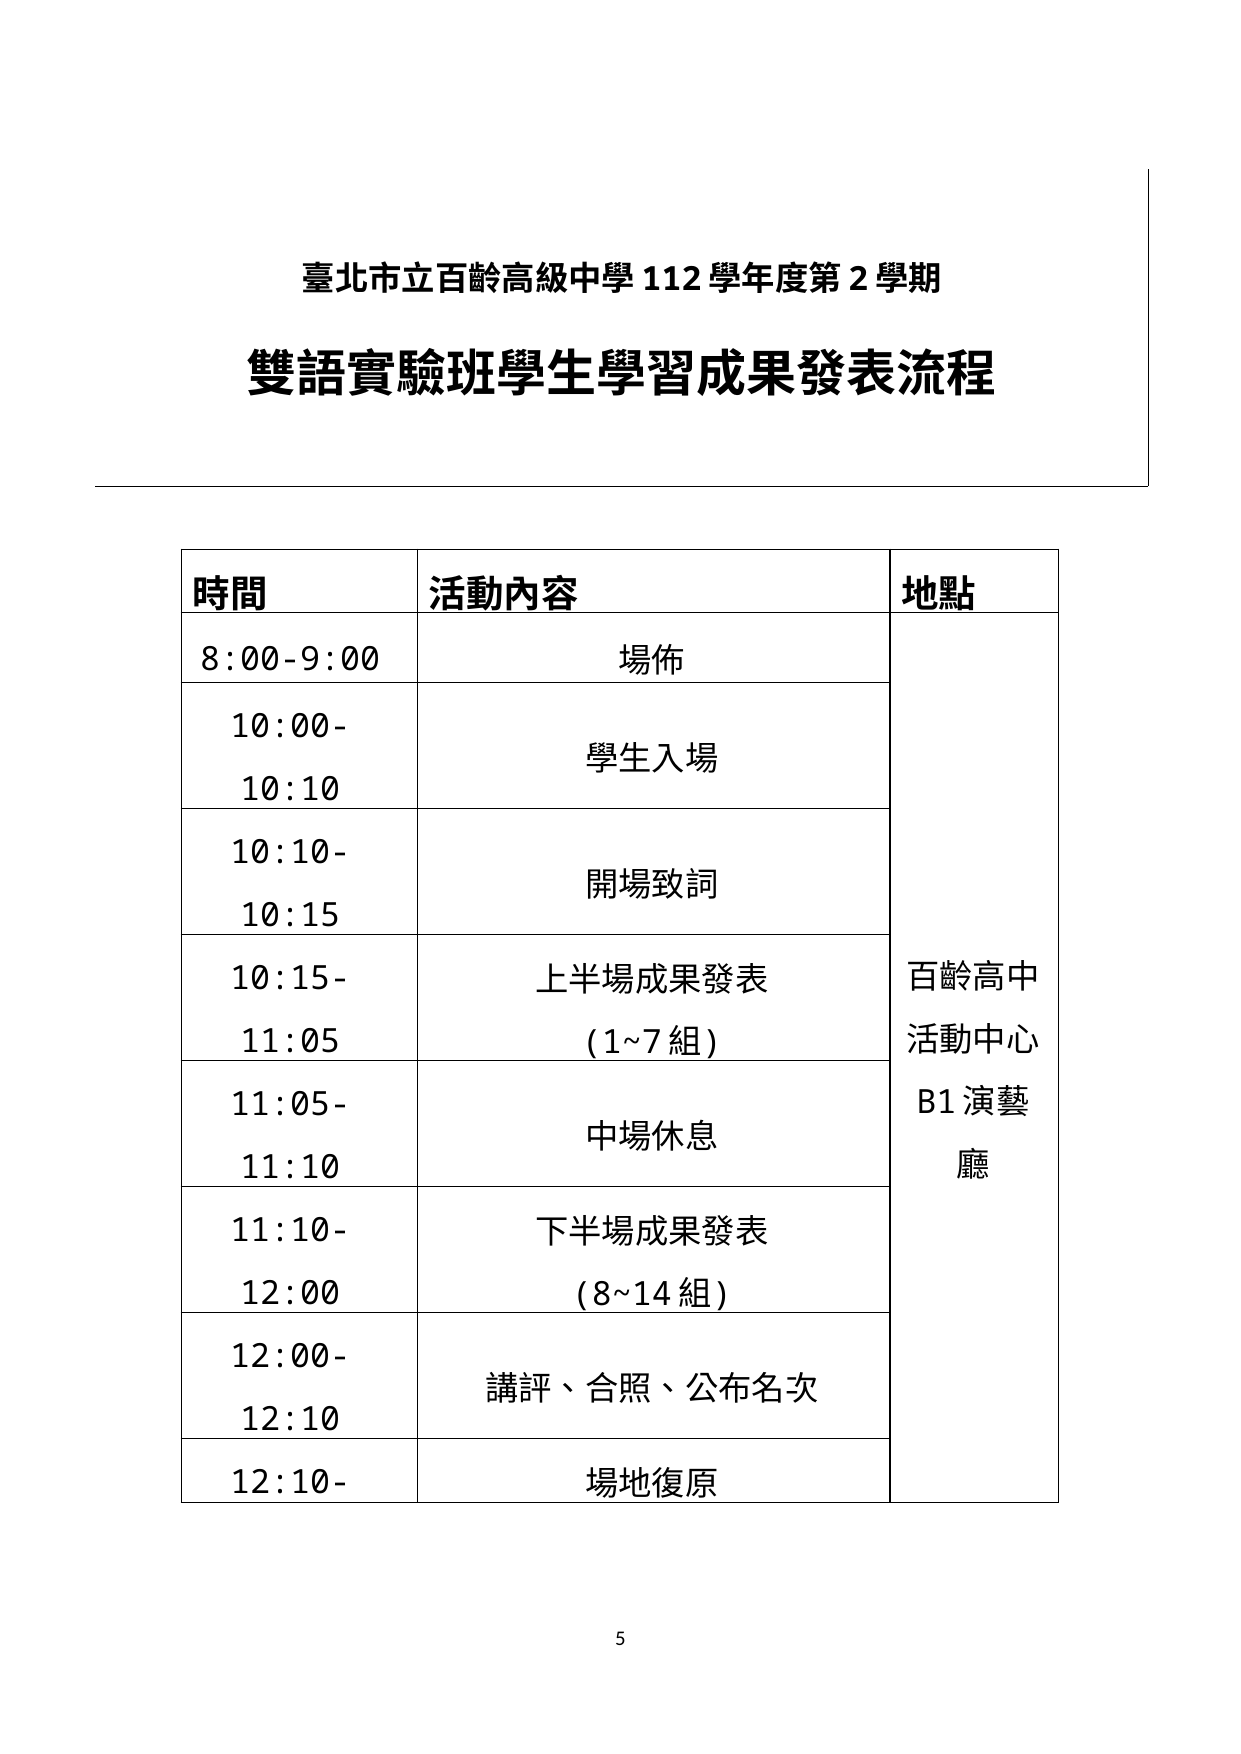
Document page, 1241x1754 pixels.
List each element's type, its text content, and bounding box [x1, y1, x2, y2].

table_cell 中場休息 [418, 1061, 889, 1186]
table_cell 10:15-11:05 [182, 935, 417, 1060]
table_cell 10:10-10:15 [182, 809, 417, 934]
table_cell 8:00-9:00 [182, 613, 417, 682]
table_cell 12:10- [182, 1439, 417, 1502]
table_cell 場地復原 [418, 1439, 889, 1502]
table_header 活動內容 [418, 550, 889, 612]
text 臺北市立百齡高級中學112學年度第2學期 [94, 169, 1148, 296]
table_cell 上半場成果發表 (1~7組) [418, 935, 889, 1060]
table_cell 學生入場 [418, 683, 889, 808]
table_cell 10:00-10:10 [182, 683, 417, 808]
text 雙語實驗班學生學習成果發表流程 [94, 296, 1148, 486]
table_cell 講評、合照、公布名次 [418, 1313, 889, 1438]
table_header 時間 [182, 550, 417, 612]
table_header 地點 [891, 550, 1058, 612]
table_cell 12:00-12:10 [182, 1313, 417, 1438]
table_cell 百齡高中 活動中心 B1演藝廳 [891, 613, 1058, 1502]
table_cell 場佈 [418, 613, 889, 682]
table_cell 11:10-12:00 [182, 1187, 417, 1312]
table_cell 11:05-11:10 [182, 1061, 417, 1186]
table_cell 下半場成果發表 (8~14組) [418, 1187, 889, 1312]
table_cell 開場致詞 [418, 809, 889, 934]
